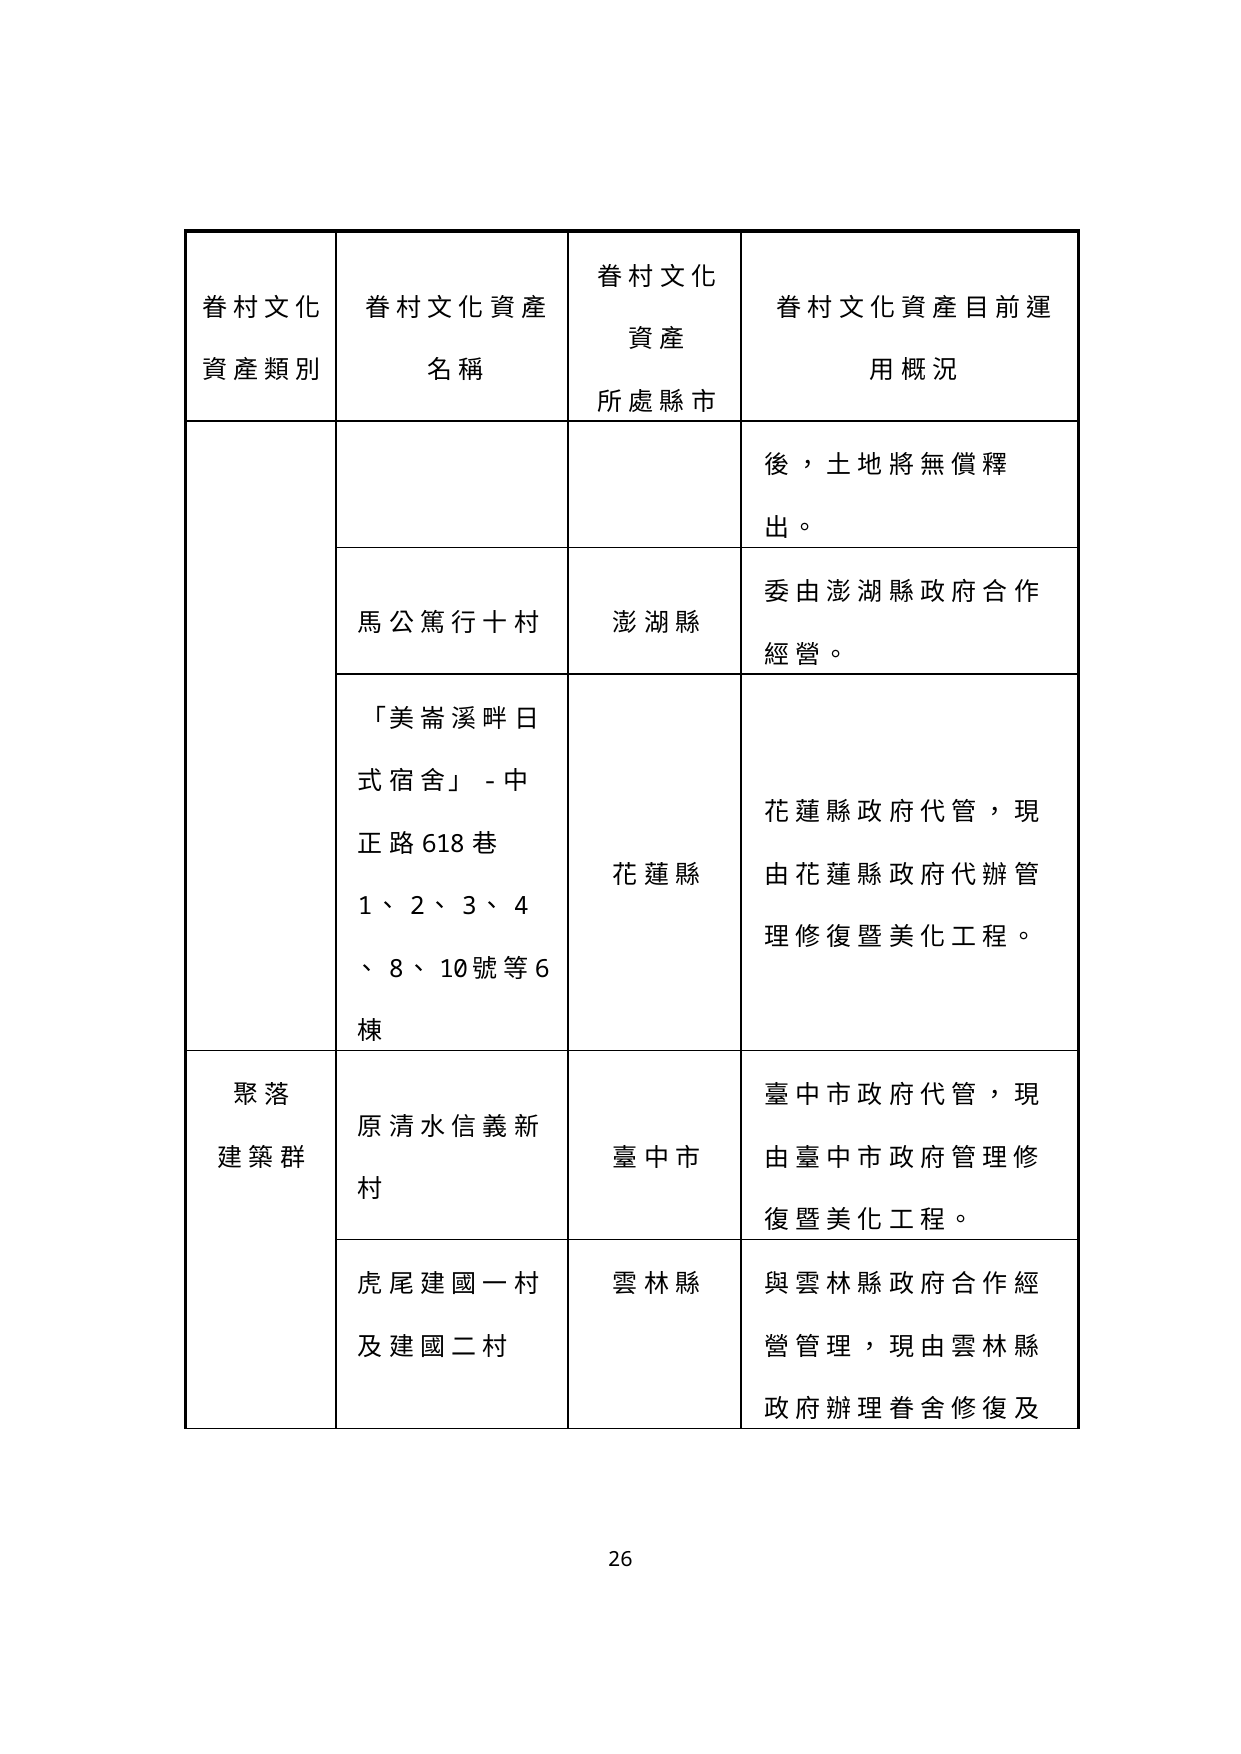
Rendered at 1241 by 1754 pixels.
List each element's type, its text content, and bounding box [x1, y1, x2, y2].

table_cell [187, 422, 335, 1049]
table_cell 花蓮縣政府代管，現由花蓮縣政府代辦管理修復暨美化工程。 [742, 675, 1077, 1049]
table_cell 馬公篤行十村 [337, 548, 567, 673]
table_cell [569, 422, 740, 546]
table_cell 與雲林縣政府合作經營管理，現由雲林縣政府辦理眷舍修復及 [742, 1240, 1077, 1428]
table_cell 虎尾建國一村及建國二村 [337, 1240, 567, 1428]
table_header 眷村文化資產 所處縣市 [569, 233, 740, 420]
table_cell 雲林縣 [569, 1240, 740, 1428]
table_header 眷村文化 資產類別 [187, 233, 335, 420]
table_header 眷村文化資產名稱 [337, 233, 567, 420]
table_cell 澎湖縣 [569, 548, 740, 673]
table_cell [337, 422, 567, 546]
table_cell 「美崙溪畔日式宿舍」-中正路618巷1、2、3、4、8、10號等6棟 [337, 675, 567, 1049]
table_cell 聚落 建築群 [187, 1051, 335, 1428]
table_cell 臺中市政府代管，現由臺中市政府管理修復暨美化工程。 [742, 1051, 1077, 1239]
table_header 眷村文化資產目前運用概況 [742, 233, 1077, 420]
table_cell 後，土地將無償釋出。 [742, 422, 1077, 546]
table_cell 原清水信義新村 [337, 1051, 567, 1239]
table_cell 委由澎湖縣政府合作經營。 [742, 548, 1077, 673]
table_cell 花蓮縣 [569, 675, 740, 1049]
table_cell 臺中市 [569, 1051, 740, 1239]
